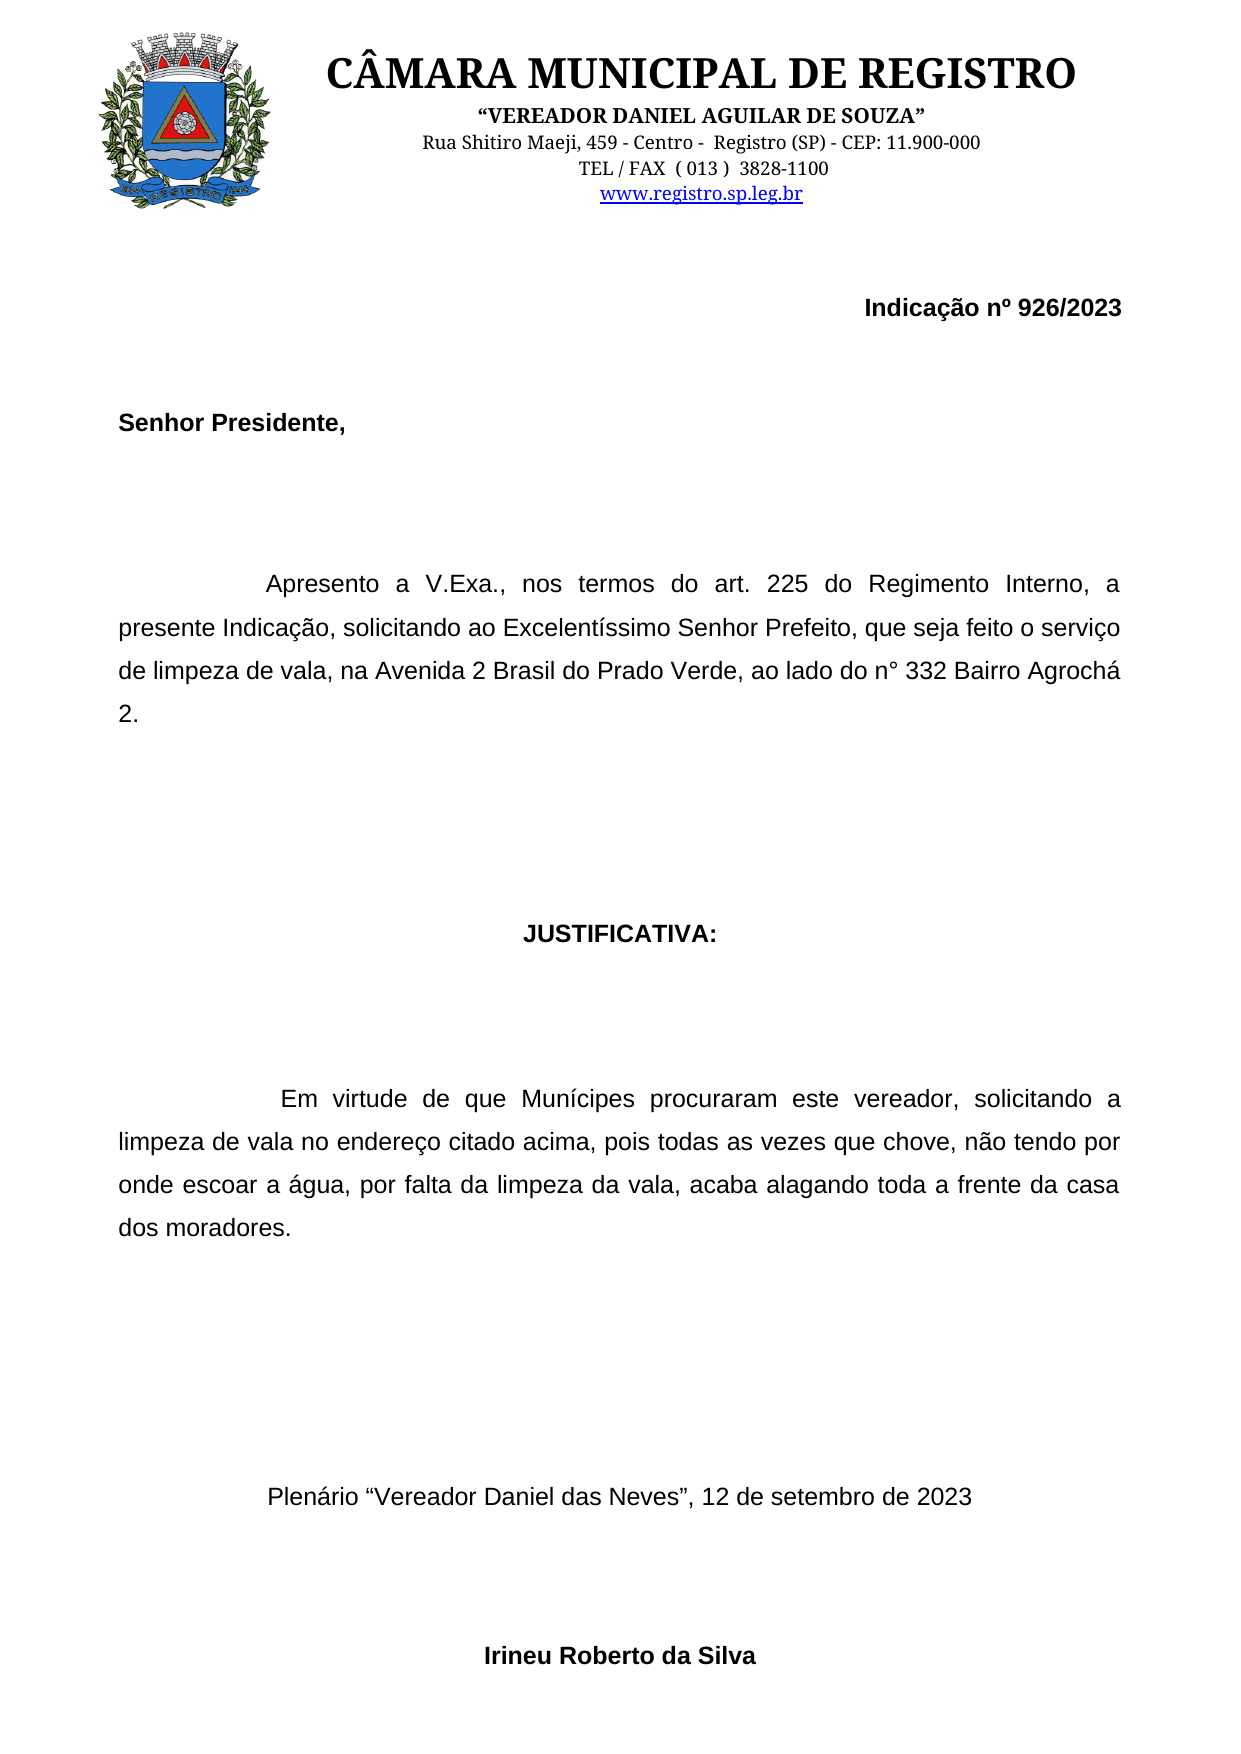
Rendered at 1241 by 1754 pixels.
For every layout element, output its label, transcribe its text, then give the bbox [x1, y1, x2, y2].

text Indicação nº 926/2023 [118, 293, 1122, 322]
text Apresento a V.Exa., nos termos do art. 225 do Regimento Interno, a presente Indicação, solicitando ao Excelentíssimo Senhor Prefeito, que seja feito o serviço de limpeza de vala, na Avenida 2 Brasil do Prado Verde, ao lado do n° 332 Bairro Agrochá 2. [118, 569, 1122, 728]
text JUSTIFICATIVA: [118, 919, 1122, 948]
text Plenário “Vereador Daniel das Neves”, 12 de setembro de 2023 [118, 1482, 1122, 1511]
text Irineu Roberto da Silva [118, 1641, 1122, 1669]
text Em virtude de que Munícipes procuraram este vereador, solicitando a limpeza de vala no endereço citado acima, pois todas as vezes que chove, não tendo por onde escoar a água, por falta da limpeza da vala, acaba alagando toda a frente da casa dos moradores. [118, 1084, 1122, 1242]
text Senhor Presidente, [118, 408, 1122, 437]
